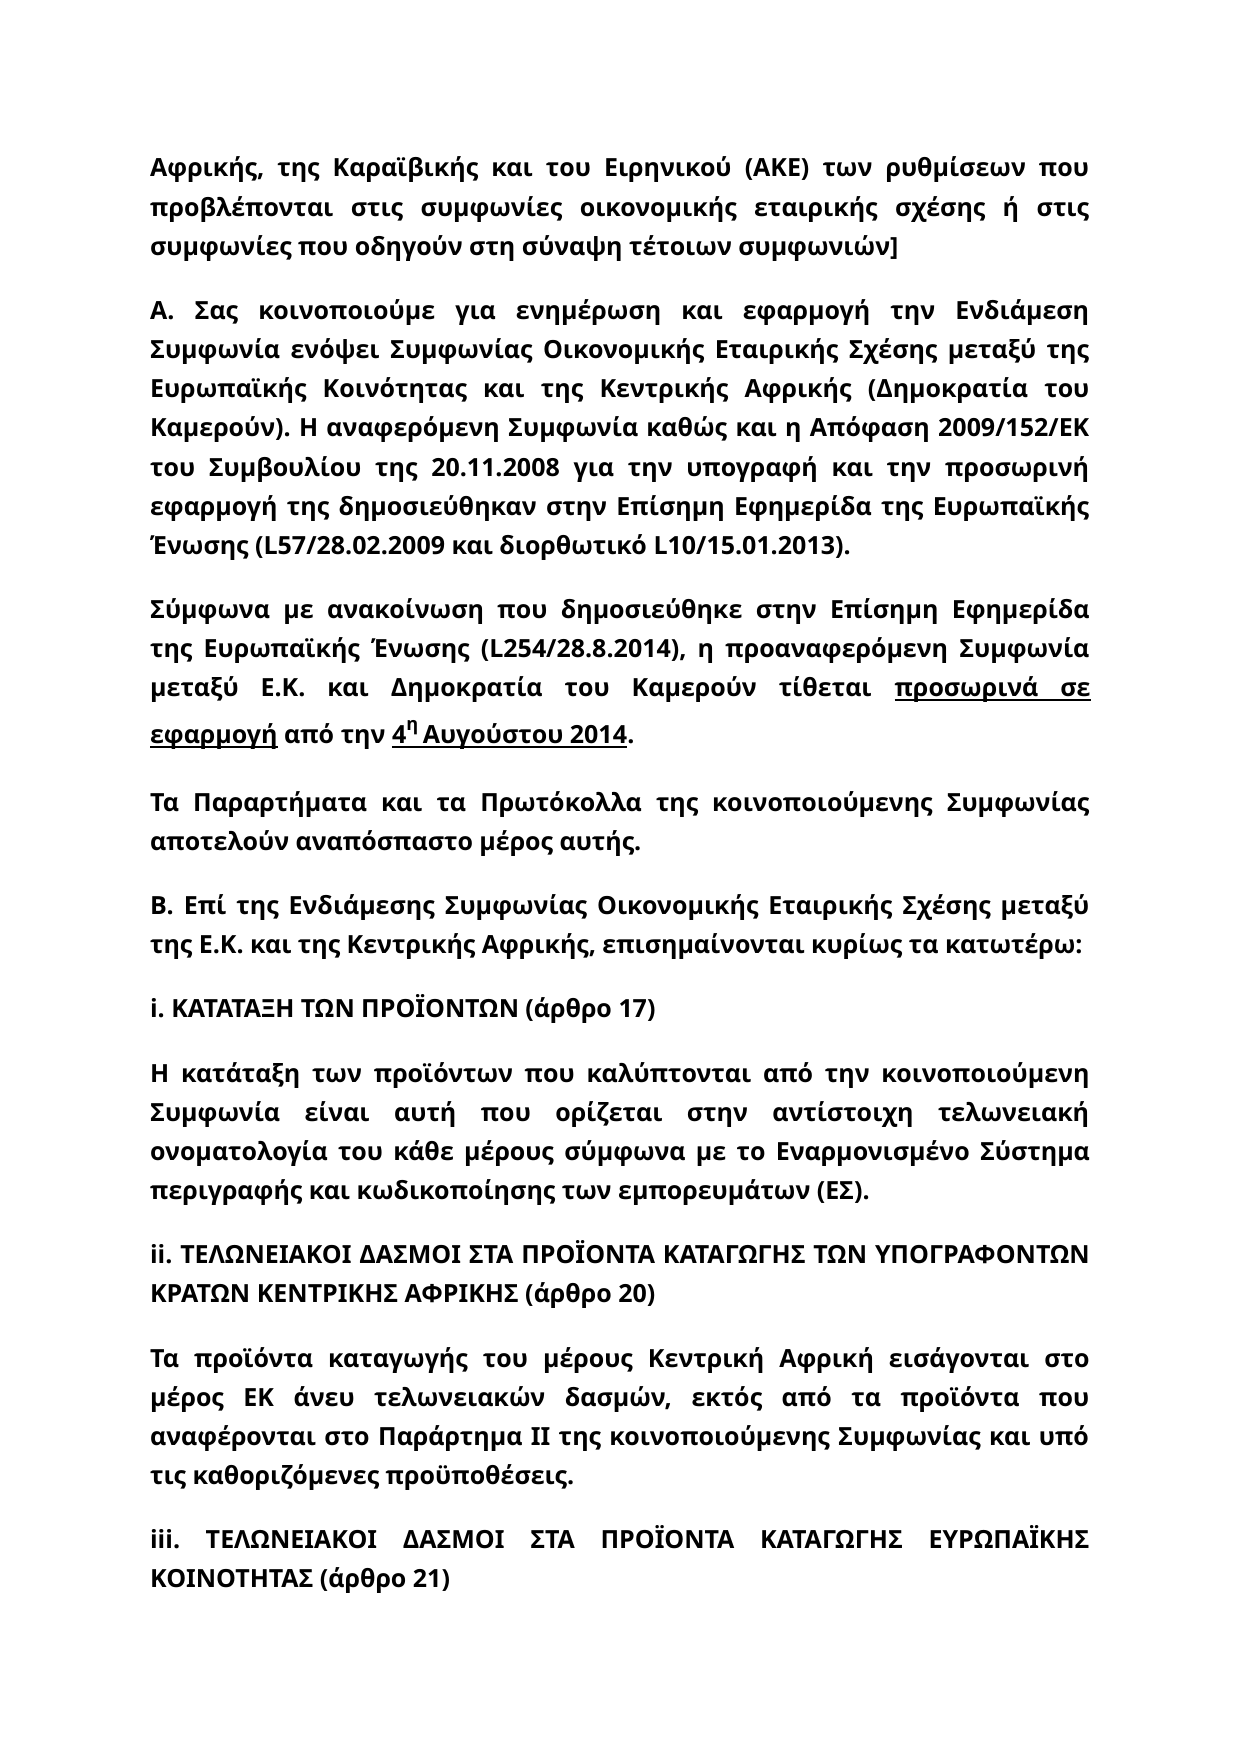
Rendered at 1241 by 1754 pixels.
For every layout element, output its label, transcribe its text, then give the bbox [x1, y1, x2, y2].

text iii. ΤΕΛΩΝΕΙΑΚΟΙ ΔΑΣΜΟΙ ΣΤΑ ΠΡΟΪΟΝΤΑ ΚΑΤΑΓΩΓΗΣ ΕΥΡΩΠΑΪΚΗΣ ΚΟΙΝΟΤΗΤΑΣ (άρθρο 21) [150, 1522, 1090, 1595]
text Σύμφωνα με ανακοίνωση που δημοσιεύθηκε στην Επίσημη Εφημερίδα της Ευρωπαϊκής Ένωσης (L254/28.8.2014), η προαναφερόμενη Συμφωνία μεταξύ Ε.Κ. και Δημοκρατία του Καμερούν τίθεται προσωρινά σε εφαρμογή από την 4η Αυγούστου 2014. [150, 592, 1090, 753]
text i. ΚΑΤΑΤΑΞΗ ΤΩΝ ΠΡΟΪΟΝΤΩΝ (άρθρο 17) [150, 991, 1090, 1025]
text ii. ΤΕΛΩΝΕΙΑΚΟΙ ΔΑΣΜΟΙ ΣΤΑ ΠΡΟΪΟΝΤΑ ΚΑΤΑΓΩΓΗΣ ΤΩΝ ΥΠΟΓΡΑΦΟΝΤΩΝ ΚΡΑΤΩΝ ΚΕΝΤΡΙΚΗΣ ΑΦΡΙΚΗΣ (άρθρο 20) [150, 1237, 1090, 1310]
text Τα προϊόντα καταγωγής του μέρους Κεντρική Αφρική εισάγονται στο μέρος ΕΚ άνευ τελωνειακών δασμών, εκτός από τα προϊόντα που αναφέρονται στο Παράρτημα ΙΙ της κοινοποιούμενης Συμφωνίας και υπό τις καθοριζόμενες προϋποθέσεις. [150, 1340, 1090, 1492]
text Αφρικής, της Καραϊβικής και του Ειρηνικού (ΑΚΕ) των ρυθμίσεων που προβλέπονται στις συμφωνίες οικονομικής εταιρικής σχέσης ή στις συμφωνίες που οδηγούν στη σύναψη τέτοιων συμφωνιών] [150, 150, 1090, 262]
text Η κατάταξη των προϊόντων που καλύπτονται από την κοινοποιούμενη Συμφωνία είναι αυτή που ορίζεται στην αντίστοιχη τελωνειακή ονοματολογία του κάθε μέρους σύμφωνα με το Εναρμονισμένο Σύστημα περιγραφής και κωδικοποίησης των εμπορευμάτων (ΕΣ). [150, 1055, 1090, 1207]
text Τα Παραρτήματα και τα Πρωτόκολλα της κοινοποιούμενης Συμφωνίας αποτελούν αναπόσπαστο μέρος αυτής. [150, 784, 1090, 858]
text Α. Σας κοινοποιούμε για ενημέρωση και εφαρμογή την Ενδιάμεση Συμφωνία ενόψει Συμφωνίας Οικονομικής Εταιρικής Σχέσης μεταξύ της Ευρωπαϊκής Κοινότητας και της Κεντρικής Αφρικής (Δημοκρατία του Καμερούν). Η αναφερόμενη Συμφωνία καθώς και η Απόφαση 2009/152/ΕΚ του Συμβουλίου της 20.11.2008 για την υπογραφή και την προσωρινή εφαρμογή της δημοσιεύθηκαν στην Επίσημη Εφημερίδα της Ευρωπαϊκής Ένωσης (L57/28.02.2009 και διορθωτικό L10/15.01.2013). [150, 292, 1090, 562]
text Β. Επί της Ενδιάμεσης Συμφωνίας Οικονομικής Εταιρικής Σχέσης μεταξύ της Ε.Κ. και της Κεντρικής Αφρικής, επισημαίνονται κυρίως τα κατωτέρω: [150, 888, 1090, 961]
